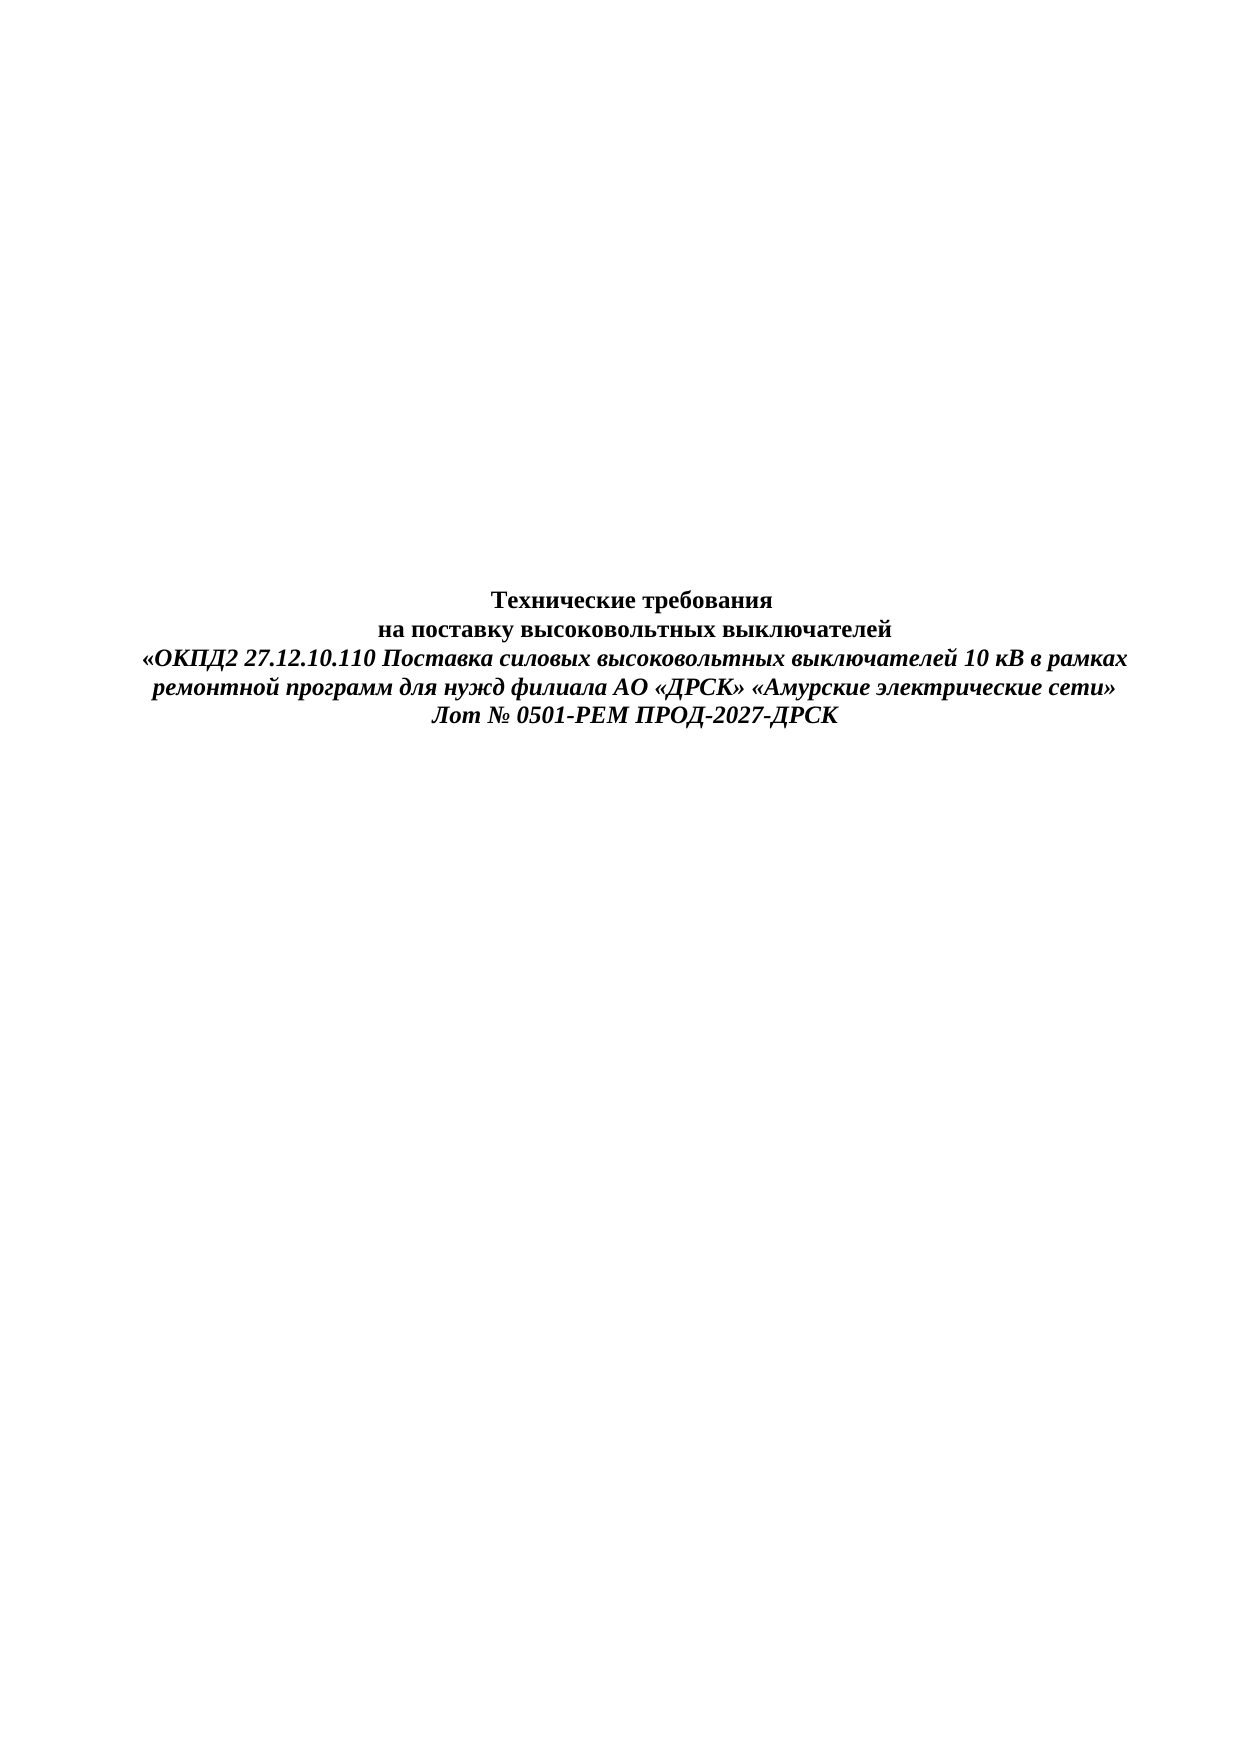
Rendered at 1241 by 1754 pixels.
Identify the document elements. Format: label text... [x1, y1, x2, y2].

text Лот № 0501-РЕМ ПРОД-2027-ДРСК [118, 700, 1152, 729]
text «ОКПД2 27.12.10.110 Поставка силовых высоковольтных выключателей 10 кВ в рамках ремонтной программ для нужд филиала АО «ДРСК» «Амурские электрические сети» [118, 643, 1152, 700]
text Технические требования на поставку высоковольтных выключателей [118, 585, 1152, 643]
